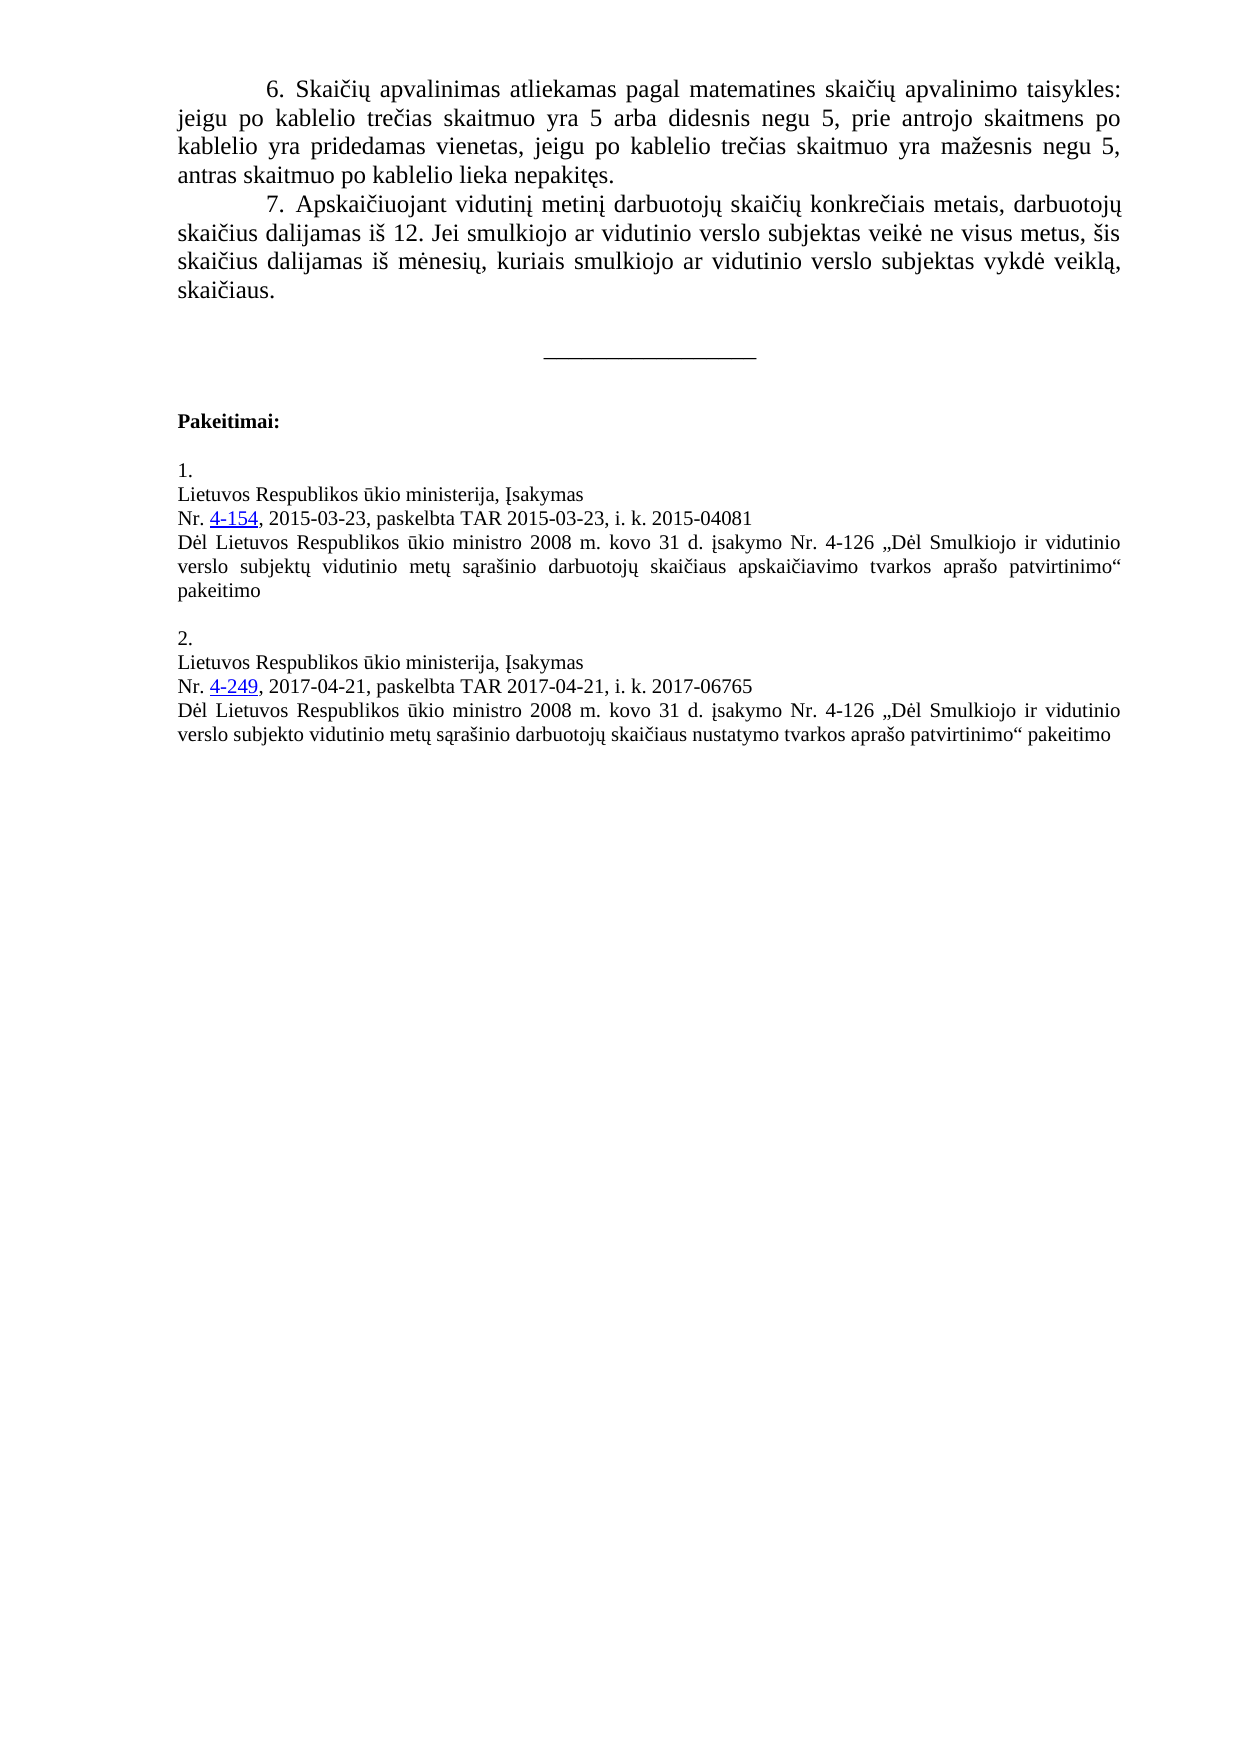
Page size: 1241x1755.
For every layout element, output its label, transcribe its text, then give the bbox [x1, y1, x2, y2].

text Dėl Lietuvos Respublikos ūkio ministro 2008 m. kovo 31 d. įsakymo Nr. 4-126 „Dėl Smulkiojo ir vidutinio verslo subjekto vidutinio metų sąrašinio darbuotojų skaičiaus nustatymo tvarkos aprašo patvirtinimo“ pakeitimo [177, 698, 1122, 746]
text Nr. 4-249, 2017-04-21, paskelbta TAR 2017-04-21, i. k. 2017-06765 [177, 674, 1122, 698]
text 1. [177, 458, 1122, 482]
text Nr. 4-154, 2015-03-23, paskelbta TAR 2015-03-23, i. k. 2015-04081 [177, 506, 1122, 530]
text _________________ [177, 333, 1122, 361]
text 2. [177, 626, 1122, 650]
text Lietuvos Respublikos ūkio ministerija, Įsakymas [177, 482, 1122, 506]
text Pakeitimai: [177, 409, 1122, 433]
text 7. Apskaičiuojant vidutinį metinį darbuotojų skaičių konkrečiais metais, darbuotojų skaičius dalijamas iš 12. Jei smulkiojo ar vidutinio verslo subjektas veikė ne visus metus, šis skaičius dalijamas iš mėnesių, kuriais smulkiojo ar vidutinio verslo subjektas vykdė veiklą, skaičiaus. [177, 189, 1122, 304]
text Lietuvos Respublikos ūkio ministerija, Įsakymas [177, 650, 1122, 674]
text 6. Skaičių apvalinimas atliekamas pagal matematines skaičių apvalinimo taisykles: jeigu po kablelio trečias skaitmuo yra 5 arba didesnis negu 5, prie antrojo skaitmens po kablelio yra pridedamas vienetas, jeigu po kablelio trečias skaitmuo yra mažesnis negu 5, antras skaitmuo po kablelio lieka nepakitęs. [177, 74, 1122, 189]
text Dėl Lietuvos Respublikos ūkio ministro 2008 m. kovo 31 d. įsakymo Nr. 4-126 „Dėl Smulkiojo ir vidutinio verslo subjektų vidutinio metų sąrašinio darbuotojų skaičiaus apskaičiavimo tvarkos aprašo patvirtinimo“ pakeitimo [177, 530, 1122, 602]
